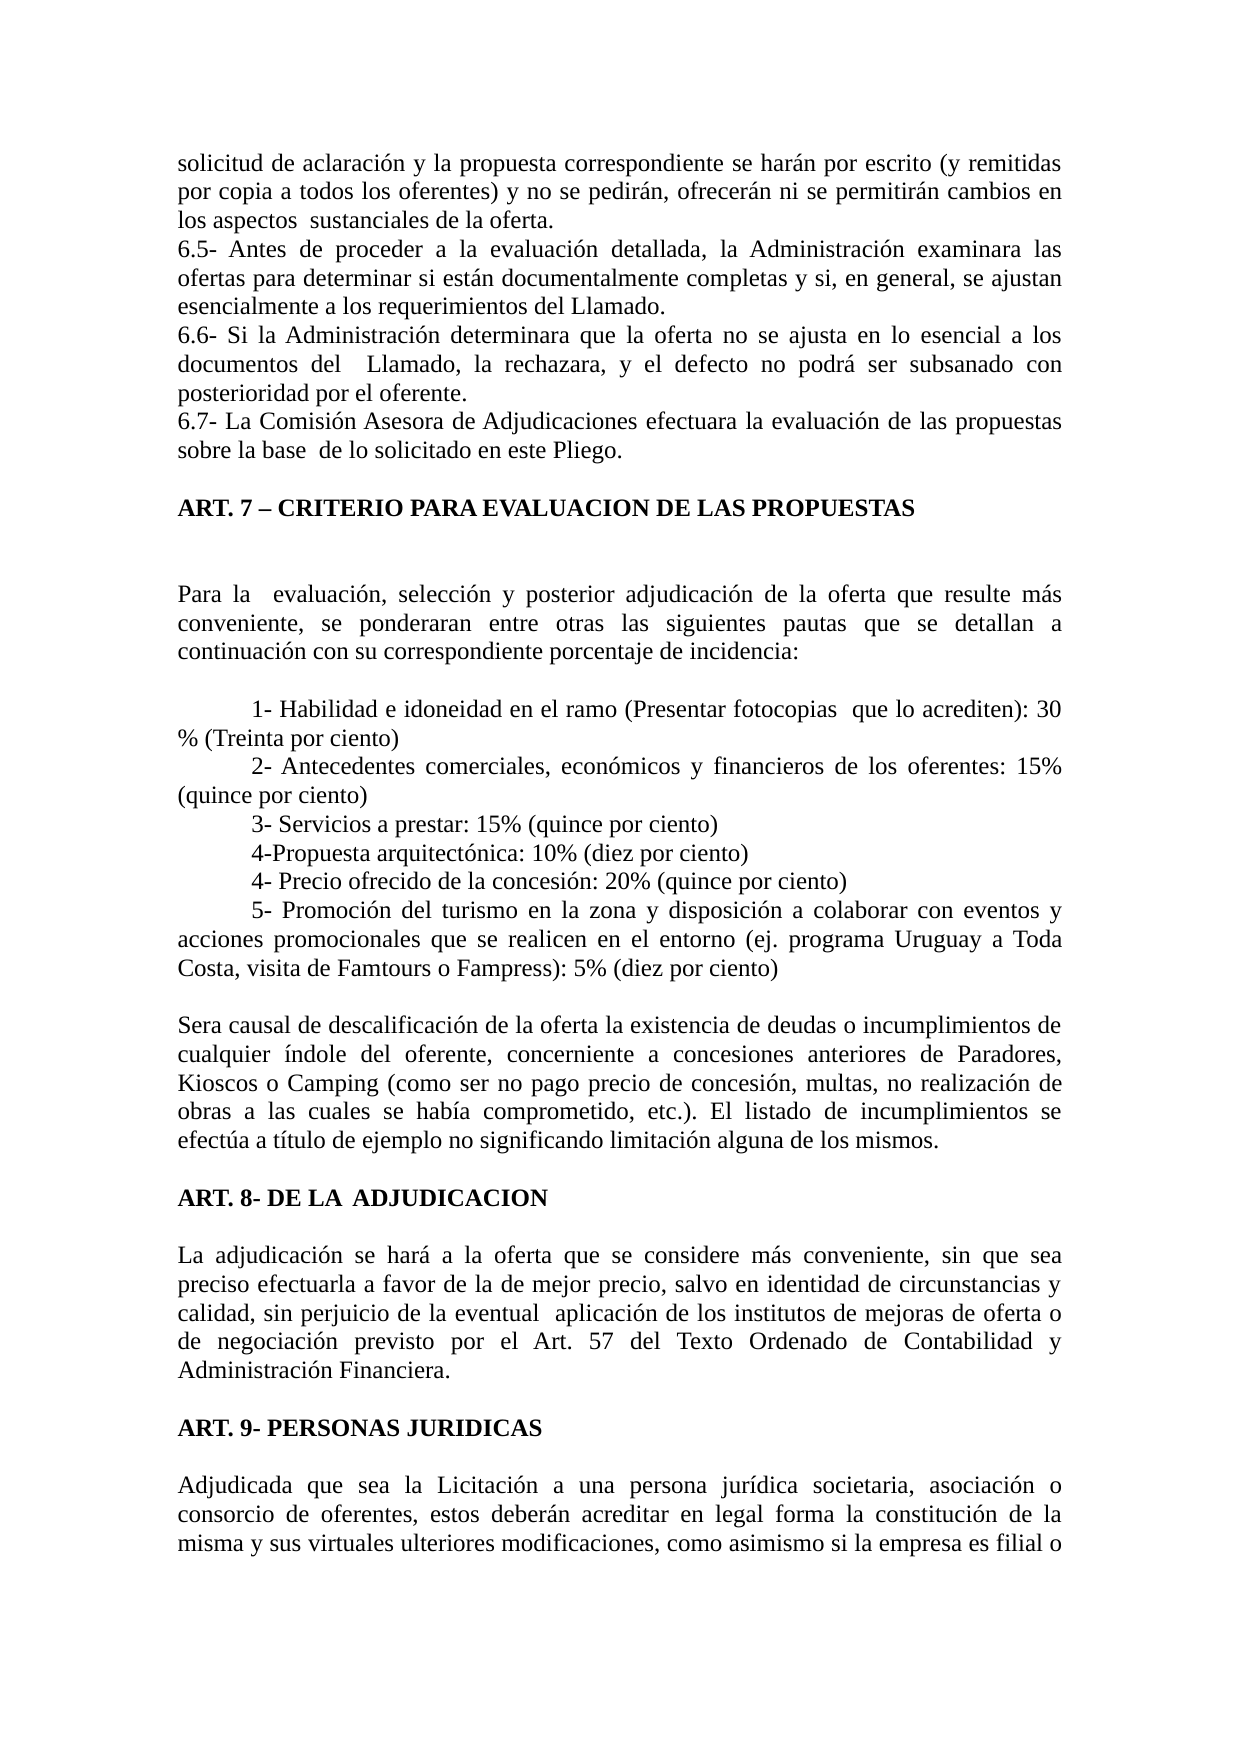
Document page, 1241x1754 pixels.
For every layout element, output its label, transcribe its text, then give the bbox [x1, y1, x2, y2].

text Adjudicada que sea la Licitación a una persona jurídica societaria, asociación o consorcio de oferentes, estos deberán acreditar en legal forma la constitución de la misma y sus virtuales ulteriores modificaciones, como asimismo si la empresa es filial o [177, 1470, 1063, 1556]
list solicitud de aclaración y la propuesta correspondiente se harán por escrito (y remitidas por copia a todos los oferentes) y no se pedirán, ofrecerán ni se permitirán cambios en los aspectos sustanciales de la oferta. [177, 148, 1063, 234]
text 2- Antecedentes comerciales, económicos y financieros de los oferentes: 15% (quince por ciento) [177, 751, 1063, 809]
text 4- Precio ofrecido de la concesión: 20% (quince por ciento) [177, 866, 1063, 895]
text 3- Servicios a prestar: 15% (quince por ciento) [177, 809, 1063, 838]
text La adjudicación se hará a la oferta que se considere más conveniente, sin que sea preciso efectuarla a favor de la de mejor precio, salvo en identidad de circunstancias y calidad, sin perjuicio de la eventual aplicación de los institutos de mejoras de oferta o de negociación previsto por el Art. 57 del Texto Ordenado de Contabilidad y Administración Financiera. [177, 1240, 1063, 1384]
text Para la evaluación, selección y posterior adjudicación de la oferta que resulte más conveniente, se ponderaran entre otras las siguientes pautas que se detallan a continuación con su correspondiente porcentaje de incidencia: [177, 579, 1063, 665]
text 1- Habilidad e idoneidad en el ramo (Presentar fotocopias que lo acrediten): 30 % (Treinta por ciento) [177, 694, 1063, 751]
text ART. 8- DE LA ADJUDICACION [177, 1183, 1063, 1211]
text 5- Promoción del turismo en la zona y disposición a colaborar con eventos y acciones promocionales que se realicen en el entorno (ej. programa Uruguay a Toda Costa, visita de Famtours o Fampress): 5% (diez por ciento) [177, 895, 1063, 981]
text ART. 9- PERSONAS JURIDICAS [177, 1413, 1063, 1441]
text ART. 7 – CRITERIO PARA EVALUACION DE LAS PROPUESTAS [177, 493, 1063, 521]
text 4-Propuesta arquitectónica: 10% (diez por ciento) [251, 838, 1063, 866]
text Sera causal de descalificación de la oferta la existencia de deudas o incumplimientos de cualquier índole del oferente, concerniente a concesiones anteriores de Paradores, Kioscos o Camping (como ser no pago precio de concesión, multas, no realización de obras a las cuales se había comprometido, etc.). El listado de incumplimientos se efectúa a título de ejemplo no significando limitación alguna de los mismos. [177, 1010, 1063, 1154]
list - La Comisión Asesora de Adjudicaciones efectuara la evaluación de las propuestas sobre la base de lo solicitado en este Pliego. [177, 406, 1063, 464]
list - Si la Administración determinara que la oferta no se ajusta en lo esencial a los documentos del Llamado, la rechazara, y el defecto no podrá ser subsanado con posterioridad por el oferente. [177, 320, 1063, 406]
list - Antes de proceder a la evaluación detallada, la Administración examinara las ofertas para determinar si están documentalmente completas y si, en general, se ajustan esencialmente a los requerimientos del Llamado. [177, 234, 1063, 320]
